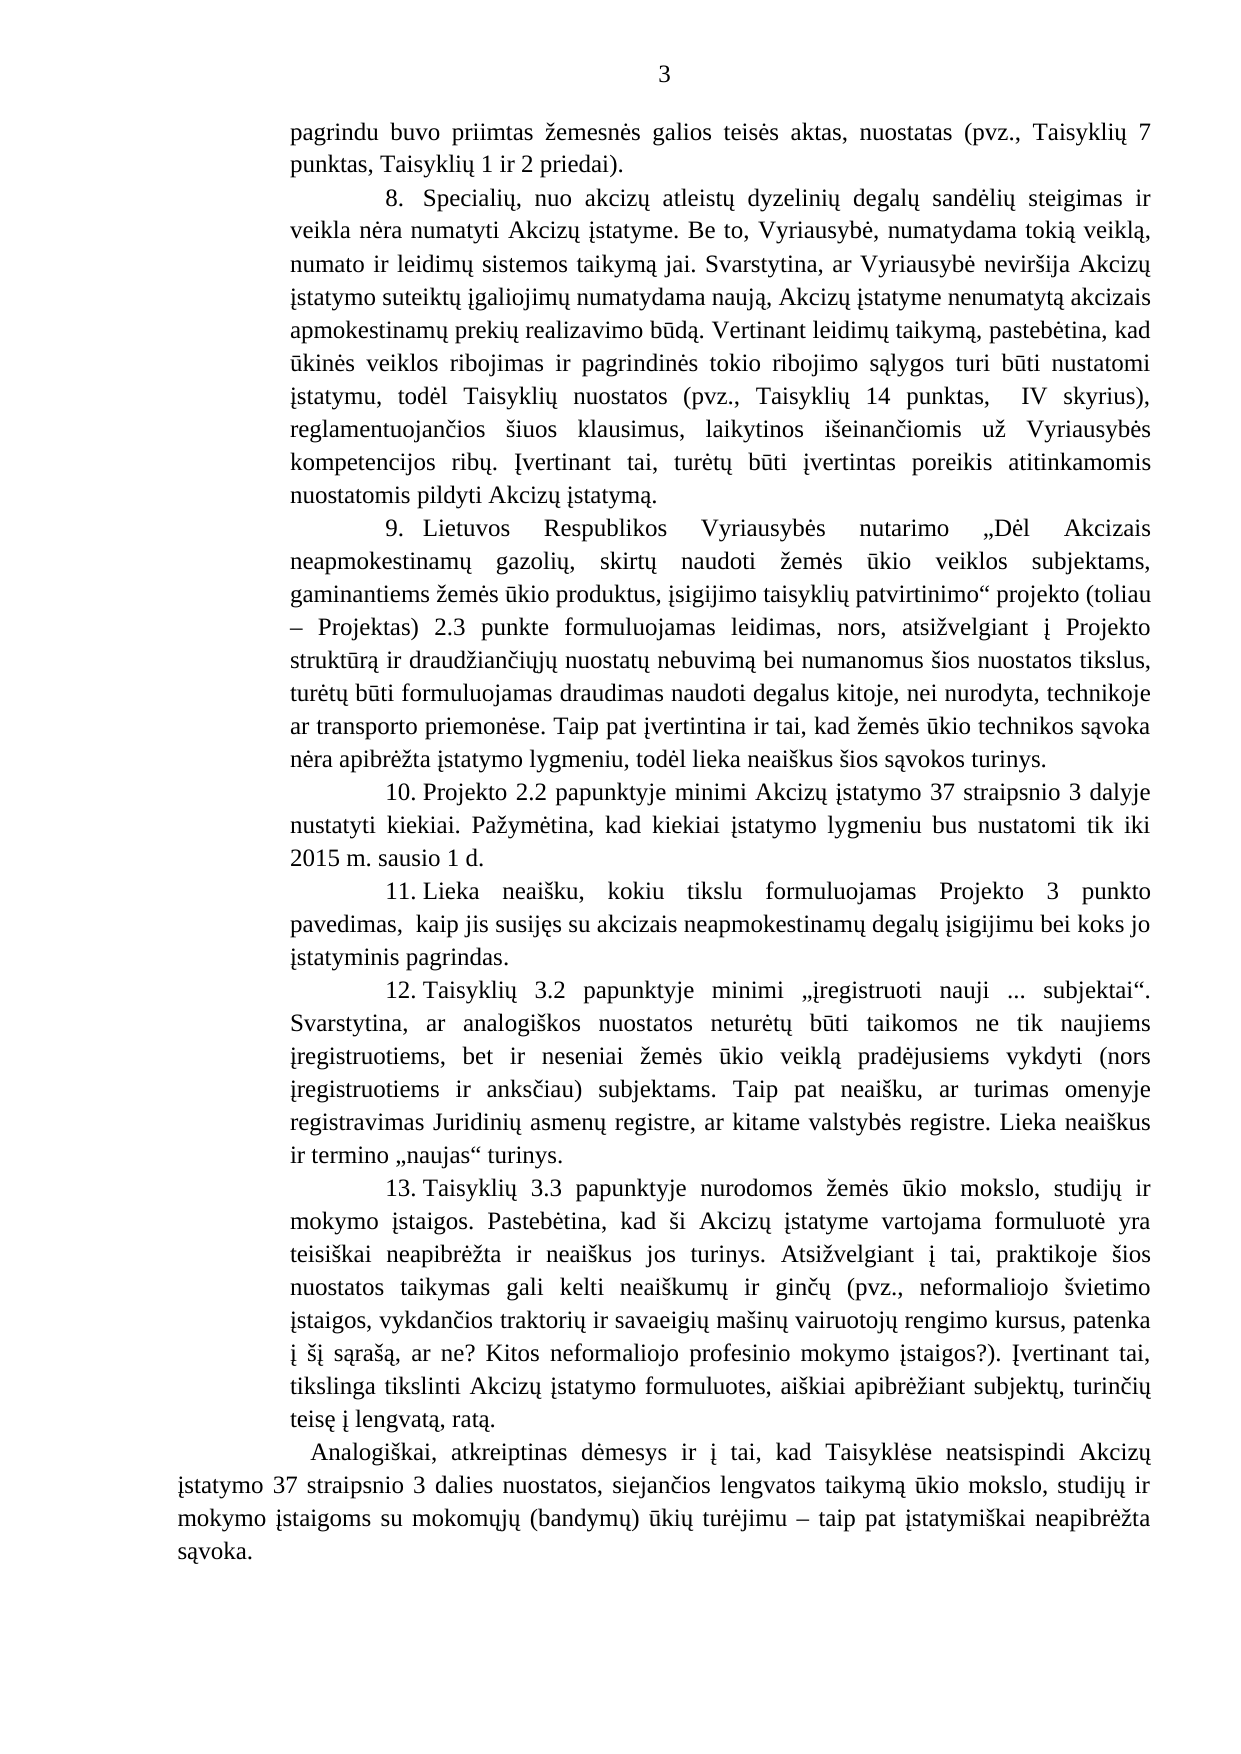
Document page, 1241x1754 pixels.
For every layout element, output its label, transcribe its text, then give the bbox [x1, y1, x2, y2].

list Taisyklių 3.2 papunktyje minimi „įregistruoti nauji ... subjektai“. Svarstytina, ar analogiškos nuostatos neturėtų būti taikomos ne tik naujiems įregistruotiems, bet ir neseniai žemės ūkio veiklą pradėjusiems vykdyti (nors įregistruotiems ir anksčiau) subjektams. Taip pat neaišku, ar turimas omenyje registravimas Juridinių asmenų registre, ar kitame valstybės registre. Lieka neaiškus ir termino „naujas“ turinys. [252, 975, 1152, 1169]
list Lietuvos Respublikos Vyriausybės nutarimo „Dėl Akcizais neapmokestinamų gazolių, skirtų naudoti žemės ūkio veiklos subjektams, gaminantiems žemės ūkio produktus, įsigijimo taisyklių patvirtinimo“ projekto (toliau – Projektas) 2.3 punkte formuluojamas leidimas, nors, atsižvelgiant į Projekto struktūrą ir draudžiančiųjų nuostatų nebuvimą bei numanomus šios nuostatos tikslus, turėtų būti formuluojamas draudimas naudoti degalus kitoje, nei nurodyta, technikoje ar transporto priemonėse. Taip pat įvertintina ir tai, kad žemės ūkio technikos sąvoka nėra apibrėžta įstatymo lygmeniu, todėl lieka neaiškus šios sąvokos turinys. [252, 513, 1152, 773]
list Projekto 2.2 papunktyje minimi Akcizų įstatymo 37 straipsnio 3 dalyje nustatyti kiekiai. Pažymėtina, kad kiekiai įstatymo lygmeniu bus nustatomi tik iki 2015 m. sausio 1 d. [252, 777, 1152, 872]
text Analogiškai, atkreiptinas dėmesys ir į tai, kad Taisyklėse neatsispindi Akcizų įstatymo 37 straipsnio 3 dalies nuostatos, siejančios lengvatos taikymą ūkio mokslo, studijų ir mokymo įstaigoms su mokomųjų (bandymų) ūkių turėjimu – taip pat įstatymiškai neapibrėžta sąvoka. [177, 1437, 1152, 1565]
list Specialių, nuo akcizų atleistų dyzelinių degalų sandėlių steigimas ir veikla nėra numatyti Akcizų įstatyme. Be to, Vyriausybė, numatydama tokią veiklą, numato ir leidimų sistemos taikymą jai. Svarstytina, ar Vyriausybė neviršija Akcizų įstatymo suteiktų įgaliojimų numatydama naują, Akcizų įstatyme nenumatytą akcizais apmokestinamų prekių realizavimo būdą. Vertinant leidimų taikymą, pastebėtina, kad ūkinės veiklos ribojimas ir pagrindinės tokio ribojimo sąlygos turi būti nustatomi įstatymu, todėl Taisyklių nuostatos (pvz., Taisyklių 14 punktas, IV skyrius), reglamentuojančios šiuos klausimus, laikytinos išeinančiomis už Vyriausybės kompetencijos ribų. Įvertinant tai, turėtų būti įvertintas poreikis atitinkamomis nuostatomis pildyti Akcizų įstatymą. [252, 183, 1152, 508]
list Lieka neaišku, kokiu tikslu formuluojamas Projekto 3 punkto pavedimas, kaip jis susijęs su akcizais neapmokestinamų degalų įsigijimu bei koks jo įstatyminis pagrindas. [252, 876, 1152, 971]
list Taisyklių 3.3 papunktyje nurodomos žemės ūkio mokslo, studijų ir mokymo įstaigos. Pastebėtina, kad ši Akcizų įstatyme vartojama formuluotė yra teisiškai neapibrėžta ir neaiškus jos turinys. Atsižvelgiant į tai, praktikoje šios nuostatos taikymas gali kelti neaiškumų ir ginčų (pvz., neformaliojo švietimo įstaigos, vykdančios traktorių ir savaeigių mašinų vairuotojų rengimo kursus, patenka į šį sąrašą, ar ne? Kitos neformaliojo profesinio mokymo įstaigos?). Įvertinant tai, tikslinga tikslinti Akcizų įstatymo formuluotes, aiškiai apibrėžiant subjektų, turinčių teisę į lengvatą, ratą. [252, 1173, 1152, 1433]
list pagrindu buvo priimtas žemesnės galios teisės aktas, nuostatas (pvz., Taisyklių 7 punktas, Taisyklių 1 ir 2 priedai). [252, 117, 1152, 178]
